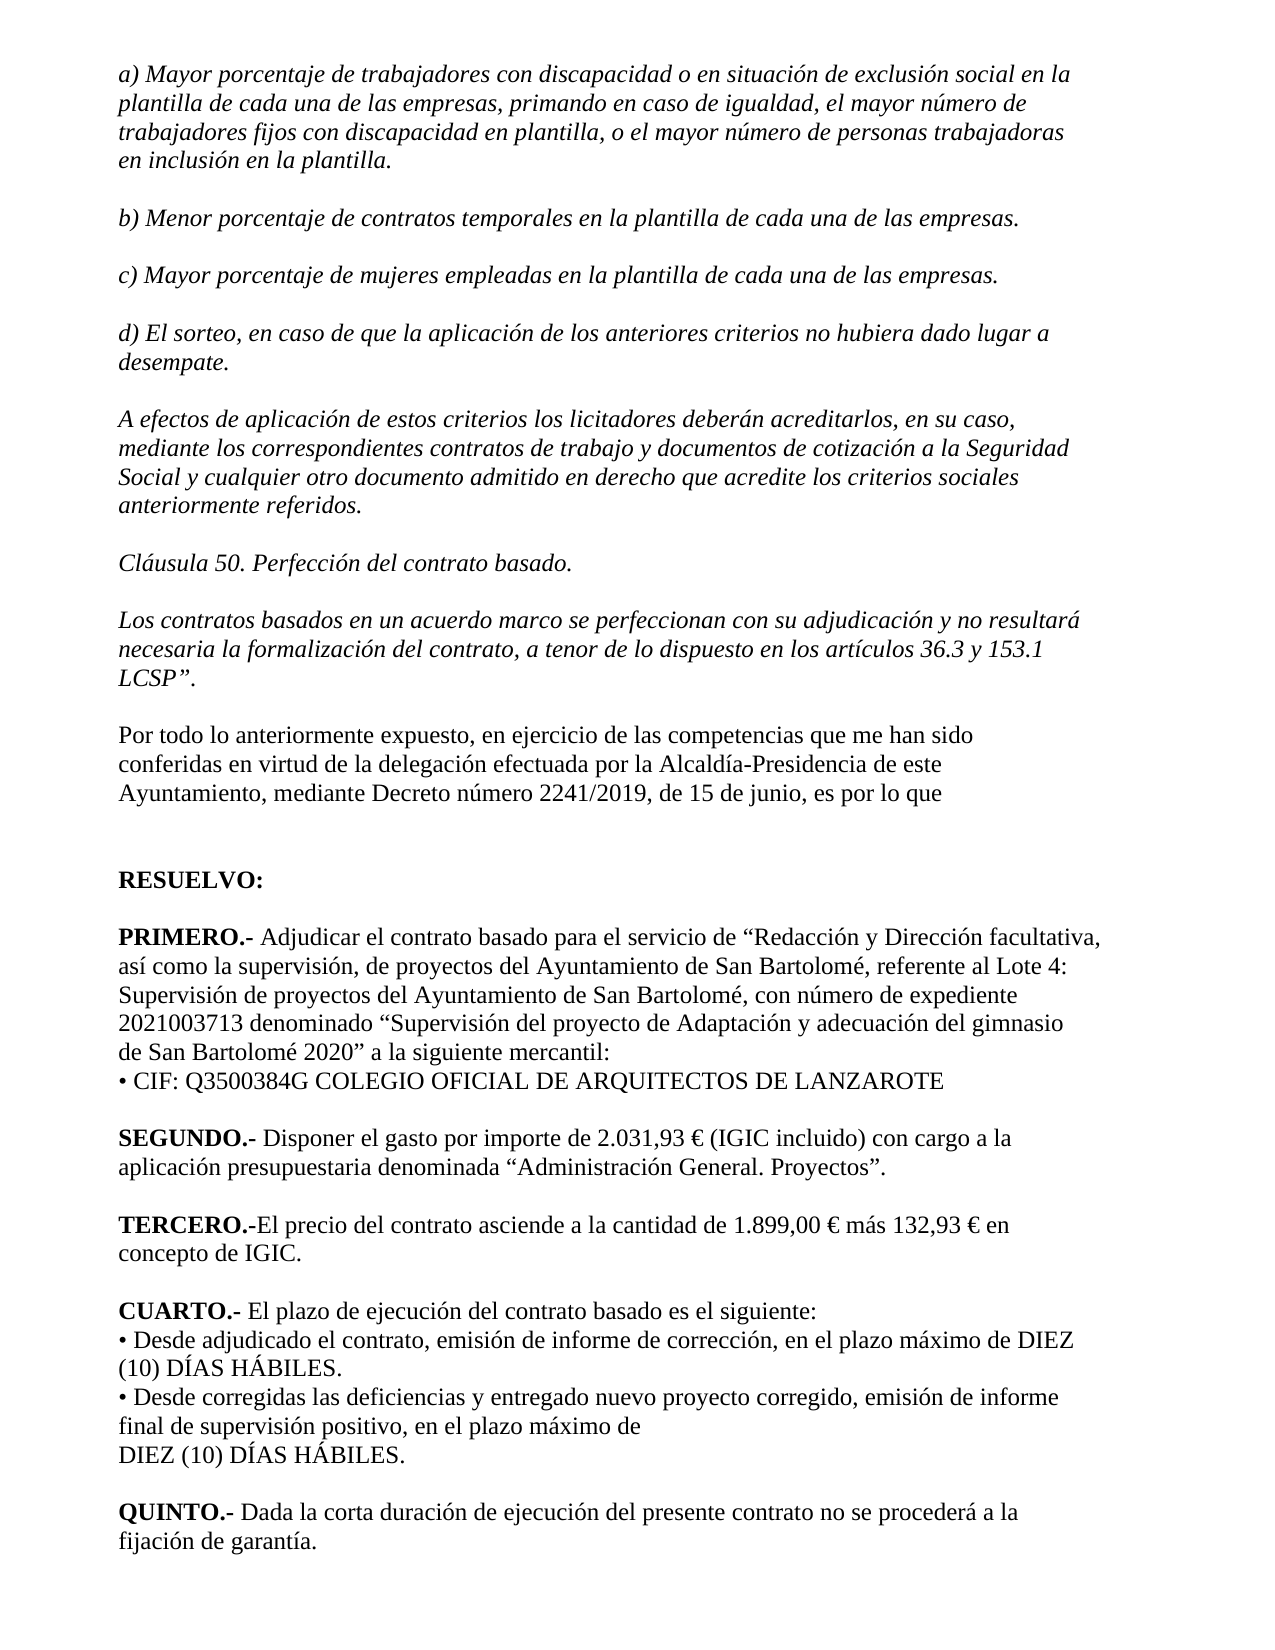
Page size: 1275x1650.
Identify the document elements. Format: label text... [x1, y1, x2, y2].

text RESUELVO: PRIMERO.- Adjudicar el contrato basado para el servicio de “Redacción y Dirección facultativa, así como la supervisión, de proyectos del Ayuntamiento de San Bartolomé, referente al Lote 4: Supervisión de proyectos del Ayuntamiento de San Bartolomé, con número de expediente 2021003713 denominado “Supervisión del proyecto de Adaptación y adecuación del gimnasio de San Bartolomé 2020” a la siguiente mercantil: • CIF: Q3500384G COLEGIO OFICIAL DE ARQUITECTOS DE LANZAROTE SEGUNDO.- Disponer el gasto por importe de 2.031,93 € (IGIC incluido) con cargo a la aplicación presupuestaria denominada “Administración General. Proyectos”. TERCERO.-El precio del contrato asciende a la cantidad de 1.899,00 € más 132,93 € en concepto de IGIC. CUARTO.- El plazo de ejecución del contrato basado es el siguiente: • Desde adjudicado el contrato, emisión de informe de corrección, en el plazo máximo de DIEZ (10) DÍAS HÁBILES. • Desde corregidas las deficiencias y entregado nuevo proyecto corregido, emisión de informe final de supervisión positivo, en el plazo máximo de DIEZ (10) DÍAS HÁBILES. QUINTO.- Dada la corta duración de ejecución del presente contrato no se procederá a la fijación de garantía. [118, 836, 1216, 1583]
text a) Mayor porcentaje de trabajadores con discapacidad o en situación de exclusión social en la plantilla de cada una de las empresas, primando en caso de igualdad, el mayor número de trabajadores fijos con discapacidad en plantilla, o el mayor número de personas trabajadoras en inclusión en la plantilla. b) Menor porcentaje de contratos temporales en la plantilla de cada una de las empresas. c) Mayor porcentaje de mujeres empleadas en la plantilla de cada una de las empresas. d) El sorteo, en caso de que la aplicación de los anteriores criterios no hubiera dado lugar a desempate. A efectos de aplicación de estos criterios los licitadores deberán acreditarlos, en su caso, mediante los correspondientes contratos de trabajo y documentos de cotización a la Seguridad Social y cualquier otro documento admitido en derecho que acredite los criterios sociales anteriormente referidos. Cláusula 50. Perfección del contrato basado. Los contratos basados en un acuerdo marco se perfeccionan con su adjudicación y no resultará necesaria la formalización del contrato, a tenor de lo dispuesto en los artículos 36.3 y 153.1 LCSP”. Por todo lo anteriormente expuesto, en ejercicio de las competencias que me han sido conferidas en virtud de la delegación efectuada por la Alcaldía-Presidencia de este Ayuntamiento, mediante Decreto número 2241/2019, de 15 de junio, es por lo que [118, 59, 1216, 807]
